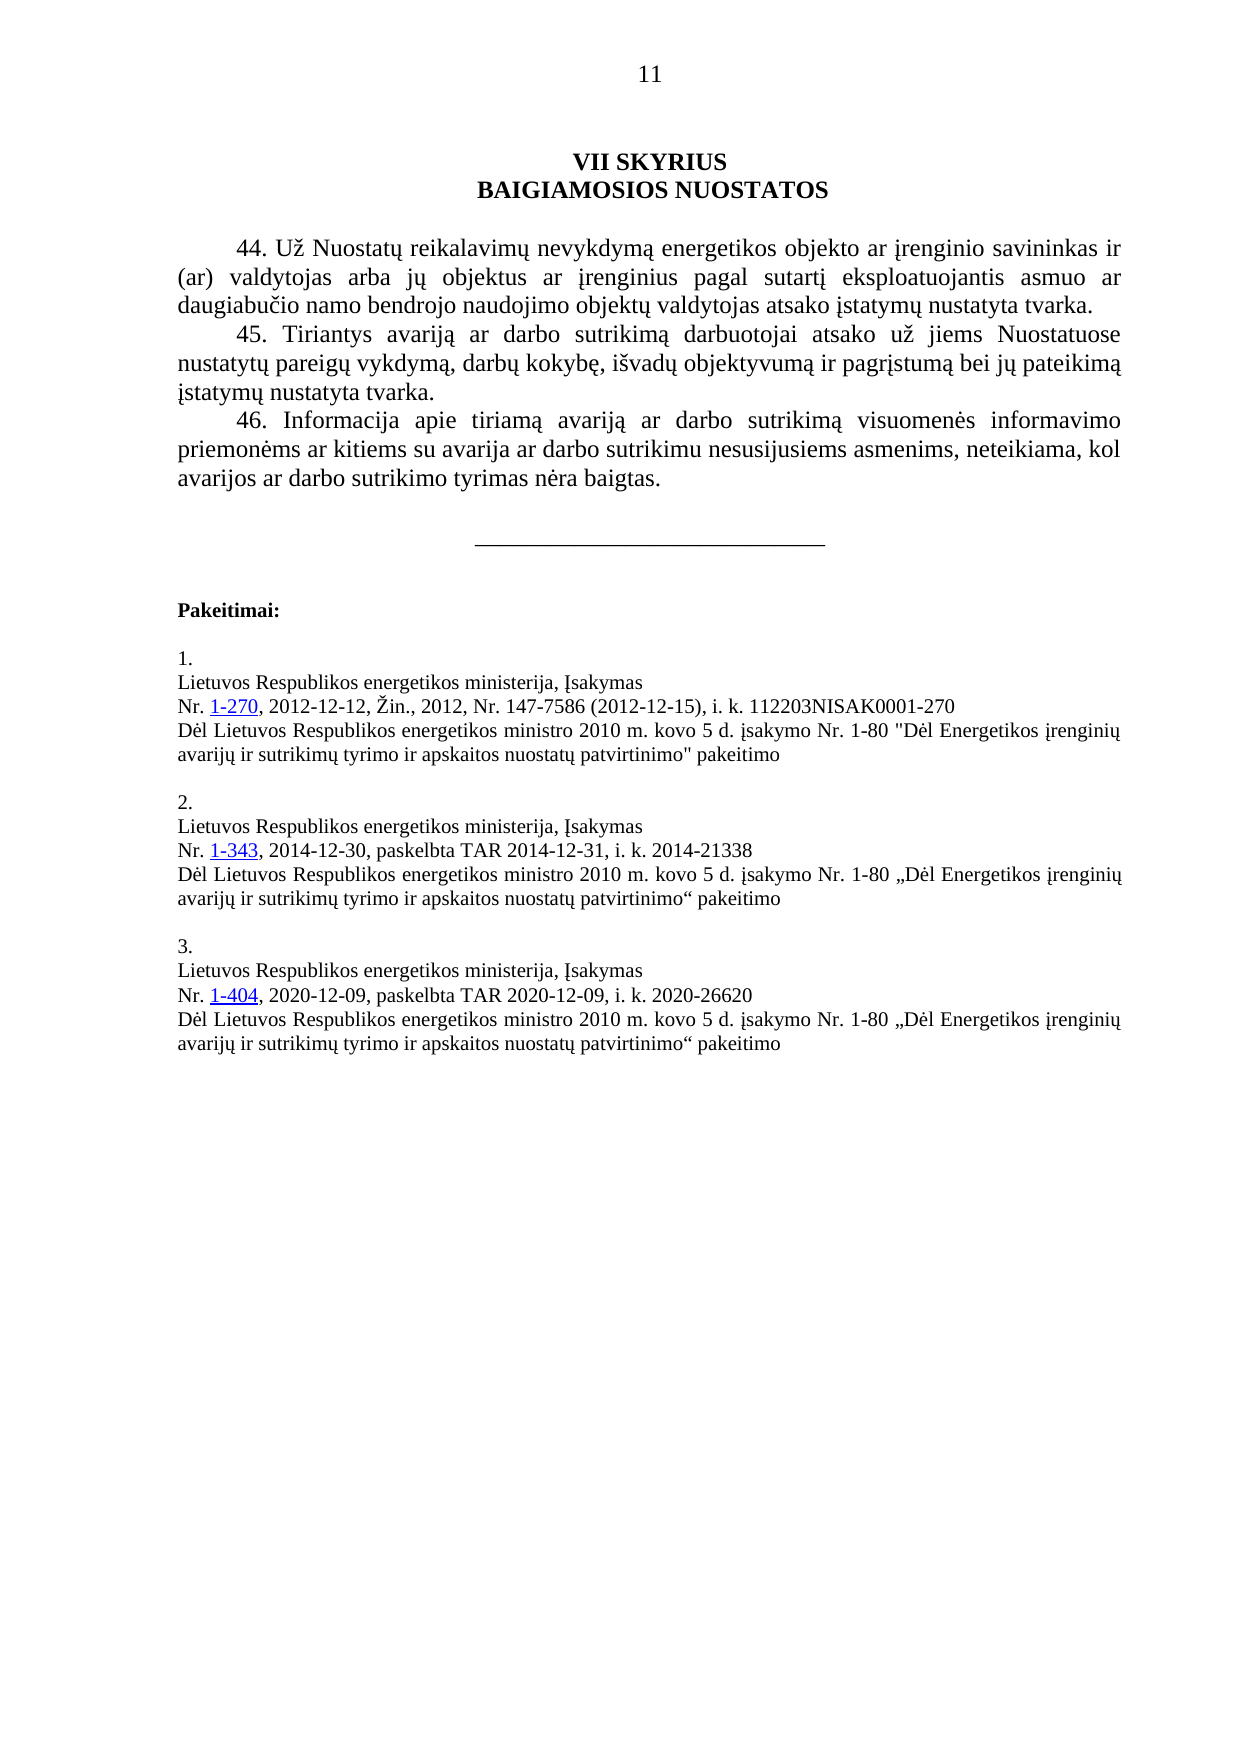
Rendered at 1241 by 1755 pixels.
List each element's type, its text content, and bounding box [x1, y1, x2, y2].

text Nr. 1-270, 2012-12-12, Žin., 2012, Nr. 147-7586 (2012-12-15), i. k. 112203NISAK0001-270 [177, 694, 1122, 718]
text Dėl Lietuvos Respublikos energetikos ministro 2010 m. kovo 5 d. įsakymo Nr. 1-80 "Dėl Energetikos įrenginių avarijų ir sutrikimų tyrimo ir apskaitos nuostatų patvirtinimo" pakeitimo [177, 718, 1122, 766]
text 46. Informacija apie tiriamą avariją ar darbo sutrikimą visuomenės informavimo priemonėms ar kitiems su avarija ar darbo sutrikimu nesusijusiems asmenims, neteikiama, kol avarijos ar darbo sutrikimo tyrimas nėra baigtas. [177, 406, 1122, 492]
text BAIGIAMOSIOS NUOSTATOS [177, 176, 1122, 204]
text Nr. 1-404, 2020-12-09, paskelbta TAR 2020-12-09, i. k. 2020-26620 [177, 982, 1122, 1007]
text Lietuvos Respublikos energetikos ministerija, Įsakymas [177, 958, 1122, 982]
text Dėl Lietuvos Respublikos energetikos ministro 2010 m. kovo 5 d. įsakymo Nr. 1-80 „Dėl Energetikos įrenginių avarijų ir sutrikimų tyrimo ir apskaitos nuostatų patvirtinimo“ pakeitimo [177, 862, 1122, 910]
text 44. Už Nuostatų reikalavimų nevykdymą energetikos objekto ar įrenginio savininkas ir (ar) valdytojas arba jų objektus ar įrenginius pagal sutartį eksploatuojantis asmuo ar daugiabučio namo bendrojo naudojimo objektų valdytojas atsako įstatymų nustatyta tvarka. [177, 233, 1122, 319]
text Lietuvos Respublikos energetikos ministerija, Įsakymas [177, 670, 1122, 694]
text ____________________________ [177, 521, 1122, 549]
text 1. [177, 646, 1122, 670]
text 2. [177, 790, 1122, 814]
text 3. [177, 934, 1122, 958]
text Nr. 1-343, 2014-12-30, paskelbta TAR 2014-12-31, i. k. 2014-21338 [177, 838, 1122, 862]
text 45. Tiriantys avariją ar darbo sutrikimą darbuotojai atsako už jiems Nuostatuose nustatytų pareigų vykdymą, darbų kokybę, išvadų objektyvumą ir pagrįstumą bei jų pateikimą įstatymų nustatyta tvarka. [177, 319, 1122, 406]
text Lietuvos Respublikos energetikos ministerija, Įsakymas [177, 814, 1122, 838]
text VII SKYRIUS [177, 147, 1122, 176]
text Pakeitimai: [177, 597, 1122, 622]
text Dėl Lietuvos Respublikos energetikos ministro 2010 m. kovo 5 d. įsakymo Nr. 1-80 „Dėl Energetikos įrenginių avarijų ir sutrikimų tyrimo ir apskaitos nuostatų patvirtinimo“ pakeitimo [177, 1007, 1122, 1055]
